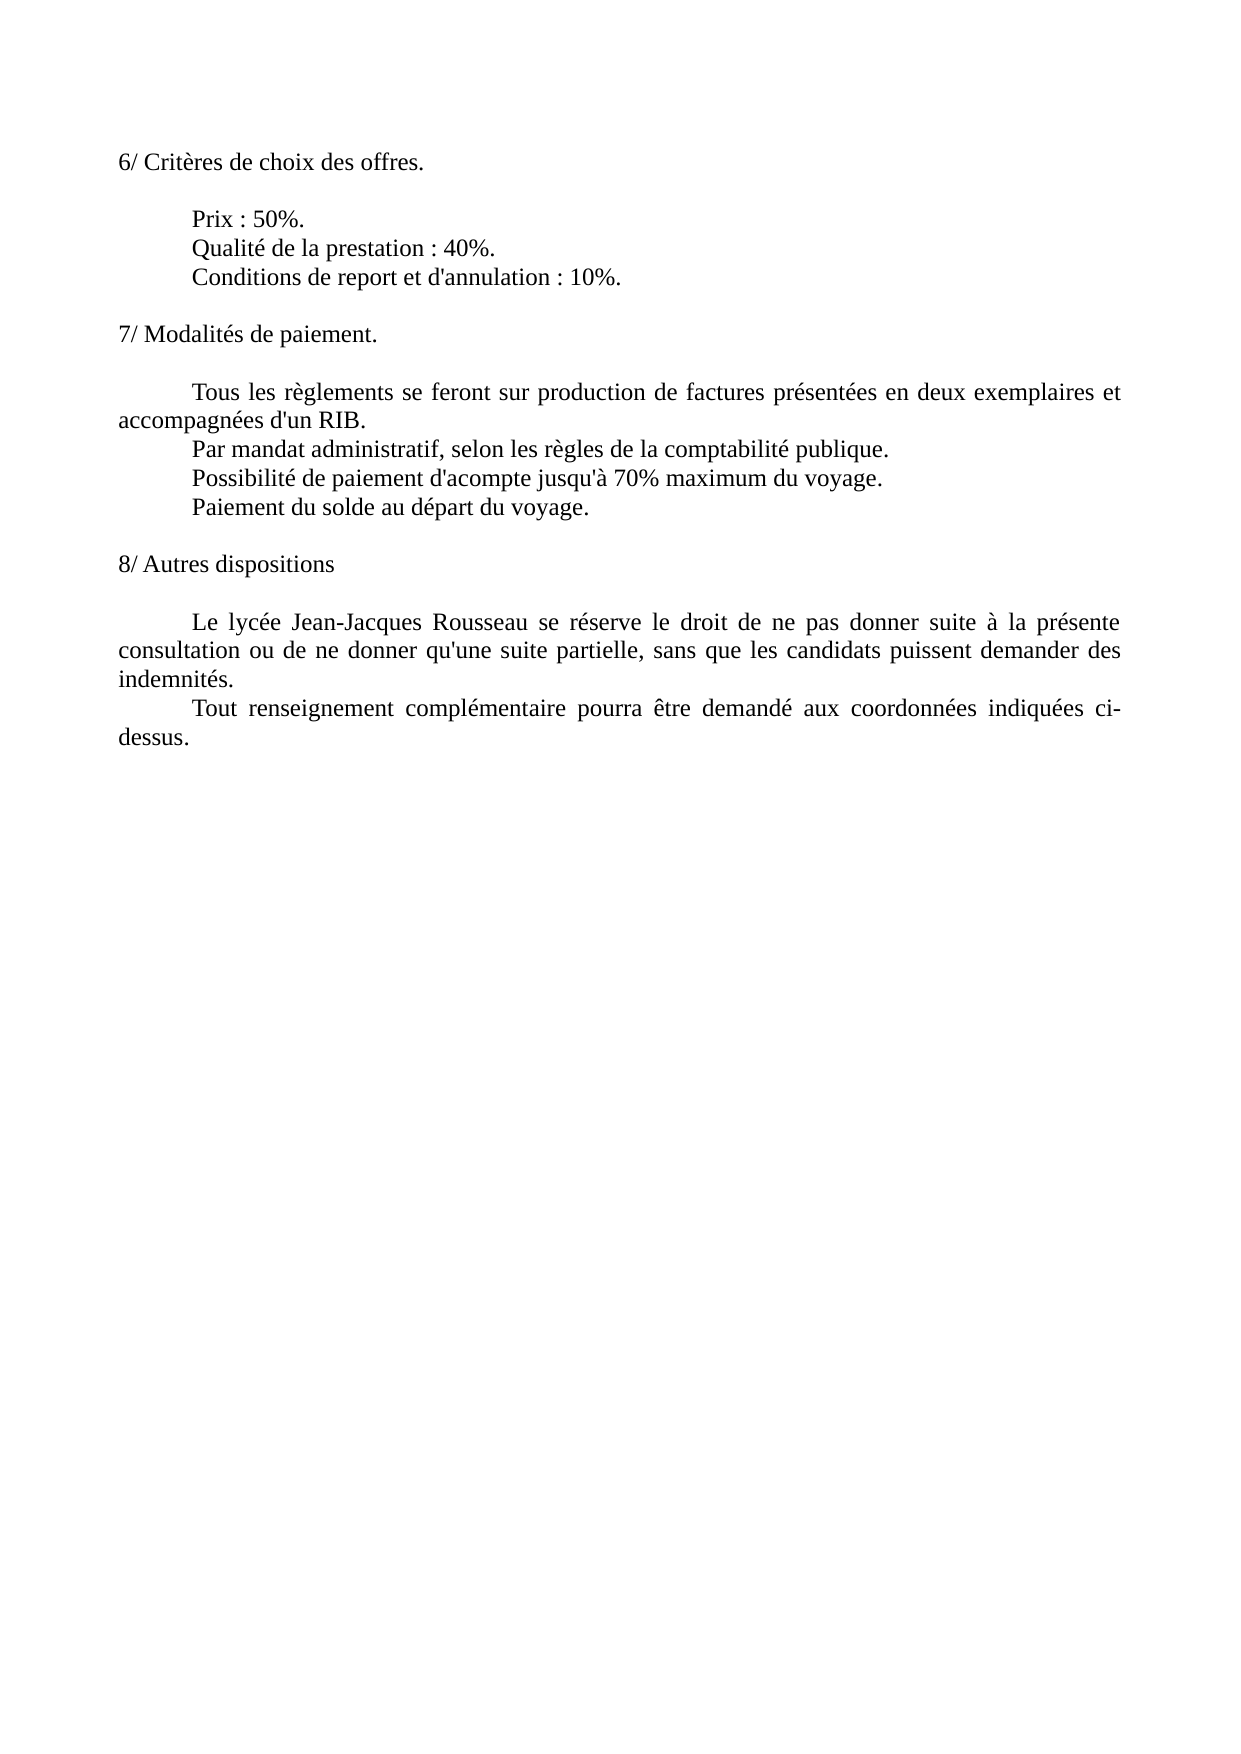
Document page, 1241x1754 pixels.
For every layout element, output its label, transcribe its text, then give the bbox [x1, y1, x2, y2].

text 8/ Autres dispositions [118, 549, 1122, 578]
text 6/ Critères de choix des offres. [118, 147, 1122, 176]
text Le lycée Jean-Jacques Rousseau se réserve le droit de ne pas donner suite à la présente consultation ou de ne donner qu'une suite partielle, sans que les candidats puissent demander des indemnités. [118, 607, 1122, 693]
text Tous les règlements se feront sur production de factures présentées en deux exemplaires et accompagnées d'un RIB. [118, 377, 1122, 434]
text Paiement du solde au départ du voyage. [118, 492, 1122, 521]
text Tout renseignement complémentaire pourra être demandé aux coordonnées indiquées ci-dessus. [118, 693, 1122, 751]
text Par mandat administratif, selon les règles de la comptabilité publique. [118, 434, 1122, 463]
text Qualité de la prestation : 40%. [118, 233, 1122, 262]
text 7/ Modalités de paiement. [118, 319, 1122, 348]
text Conditions de report et d'annulation : 10%. [118, 262, 1122, 291]
text Prix : 50%. [118, 204, 1122, 233]
text Possibilité de paiement d'acompte jusqu'à 70% maximum du voyage. [118, 463, 1122, 492]
